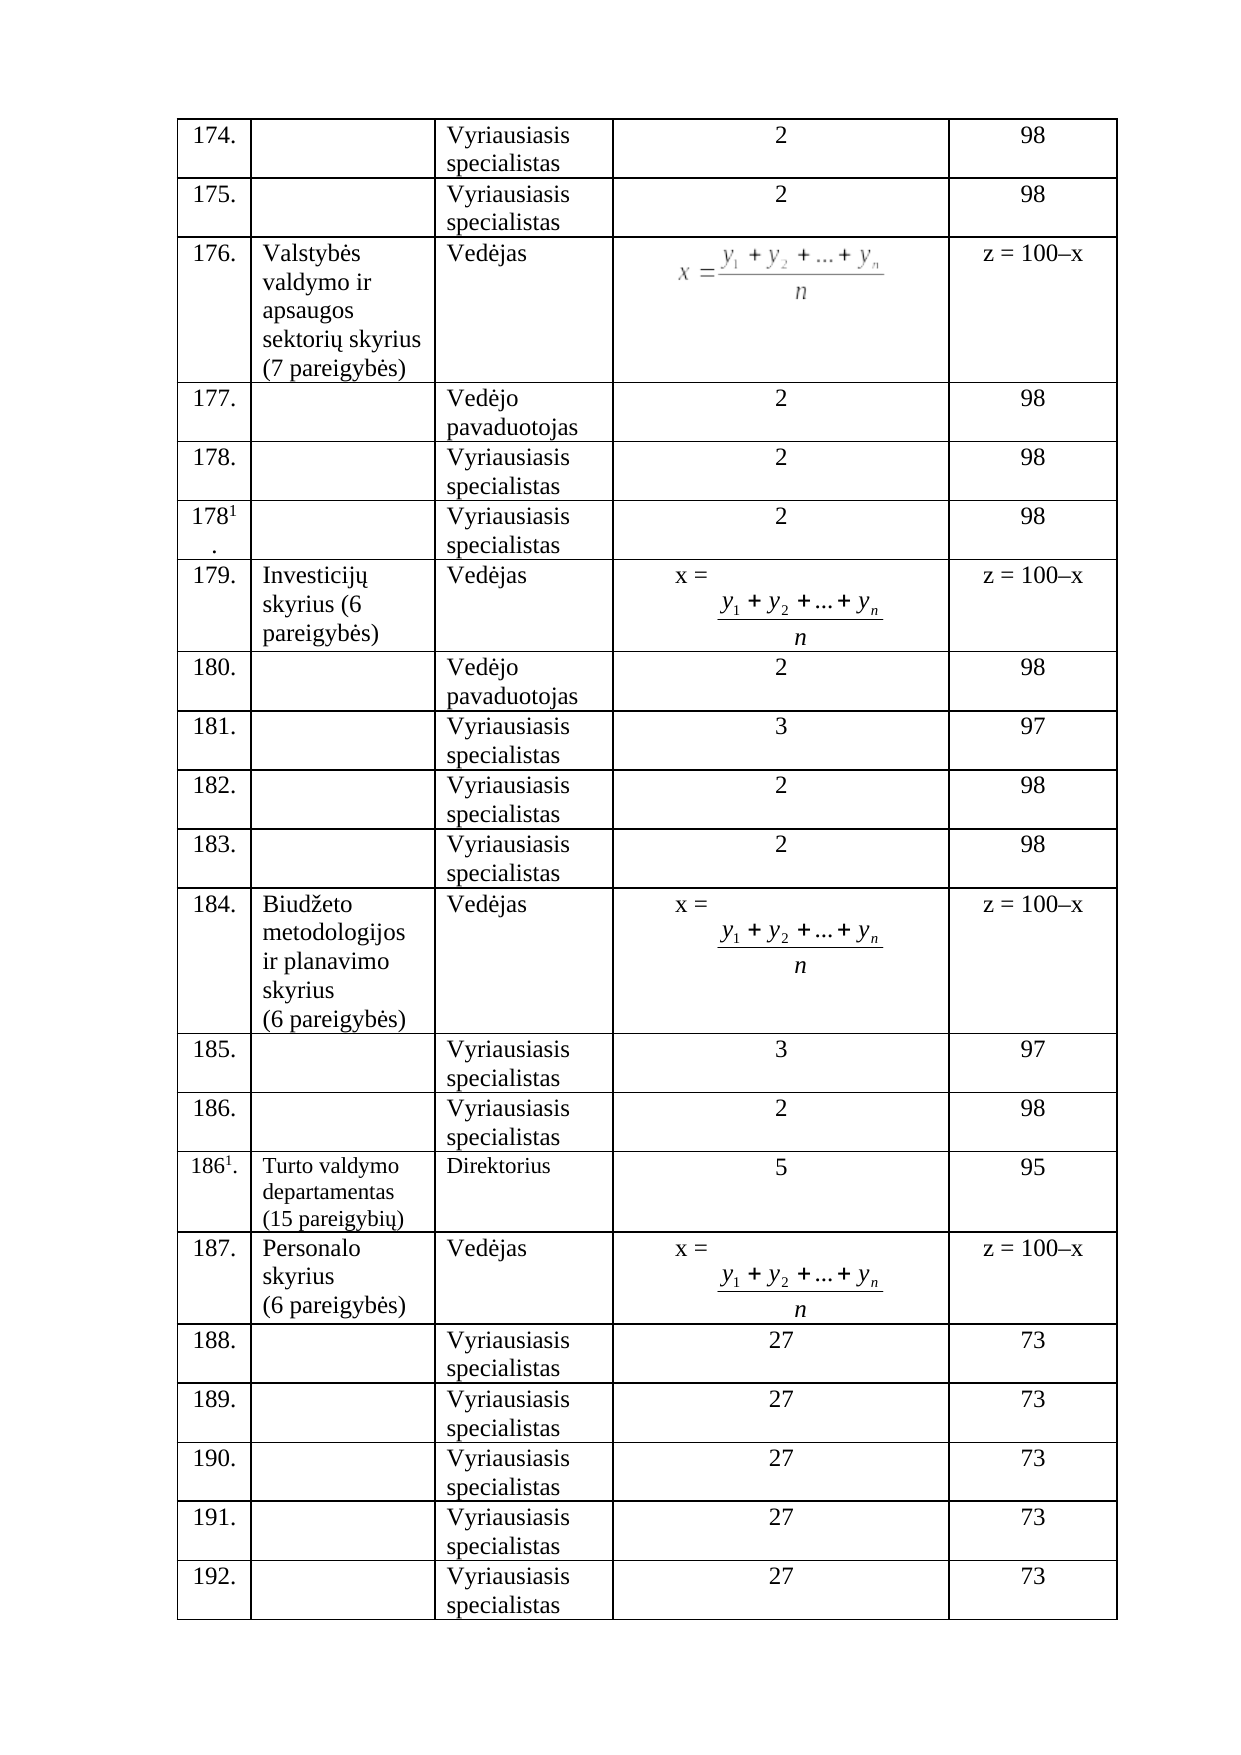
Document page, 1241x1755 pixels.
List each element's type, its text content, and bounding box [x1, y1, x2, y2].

table_cell [1118, 441, 1122, 500]
table_cell 183. [178, 830, 250, 887]
table_cell [252, 1502, 434, 1559]
table_cell Direktorius [436, 1152, 612, 1231]
table_cell x = (y(1)+y(2)+...+y(n))/n [614, 889, 948, 1032]
table_cell 176. [178, 238, 250, 382]
table_cell 97 [950, 1034, 1116, 1091]
table_cell 185. [178, 1034, 250, 1091]
table_cell [1118, 769, 1122, 828]
table_cell 98 [950, 771, 1116, 828]
table_cell 98 [950, 652, 1116, 710]
table_cell [1118, 1560, 1122, 1618]
table_cell 2 [614, 383, 948, 441]
table_cell x = (y1+y2+...+yn)/n [614, 238, 948, 382]
table_cell 27 [614, 1325, 948, 1382]
table_cell Personalo skyrius (6 pareigybės) [252, 1233, 434, 1323]
table_cell 179. [178, 560, 250, 651]
table_cell [252, 1443, 434, 1500]
table_cell Valstybės valdymo ir apsaugos sektorių skyrius (7 pareigybės) [252, 238, 434, 382]
table_cell Vedėjas [436, 238, 612, 382]
table_cell 178. [178, 442, 250, 500]
table_cell [1118, 828, 1122, 887]
table_cell Vedėjo pavaduotojas [436, 652, 612, 710]
table_cell Vyriausiasis specialistas [436, 1325, 612, 1382]
table_cell 189. [178, 1384, 250, 1441]
table_cell 191. [178, 1502, 250, 1559]
table_cell [1118, 887, 1122, 1032]
table_cell 27 [614, 1384, 948, 1441]
table_cell 184. [178, 889, 250, 1032]
table_cell [1118, 1500, 1122, 1559]
table_cell 73 [950, 1325, 1116, 1382]
table_cell [252, 712, 434, 769]
table_cell x = (y(1)+y(2)+...+y(n))/n [614, 1233, 948, 1323]
table_cell Vyriausiasis specialistas [436, 830, 612, 887]
table_cell Vyriausiasis specialistas [436, 1034, 612, 1091]
table_cell Turto valdymo departamentas (15 pareigybių) [252, 1152, 434, 1231]
table_cell 98 [950, 501, 1116, 559]
table_cell 98 [950, 830, 1116, 887]
table_cell 73 [950, 1384, 1116, 1441]
table_cell Vedėjas [436, 1233, 612, 1323]
table_cell Vyriausiasis specialistas [436, 120, 612, 177]
table_cell [252, 1093, 434, 1151]
table_cell 187. [178, 1233, 250, 1323]
table_cell 2 [614, 501, 948, 559]
table_cell 174. [178, 120, 250, 177]
table_cell Vyriausiasis specialistas [436, 1384, 612, 1441]
table_cell Vyriausiasis specialistas [436, 771, 612, 828]
table_cell z = 100–x [950, 560, 1116, 651]
table_cell Vyriausiasis specialistas [436, 1561, 612, 1618]
table_cell Vyriausiasis specialistas [436, 1093, 612, 1151]
table_cell 98 [950, 179, 1116, 236]
table_cell [1118, 1231, 1122, 1323]
table_cell 2 [614, 830, 948, 887]
table_cell [1118, 177, 1122, 236]
table_cell 181. [178, 712, 250, 769]
table_cell 182. [178, 771, 250, 828]
table_cell 188. [178, 1325, 250, 1382]
table_cell Vyriausiasis specialistas [436, 712, 612, 769]
table_cell 2 [614, 442, 948, 500]
table_cell Investicijų skyrius (6 pareigybės) [252, 560, 434, 651]
table_cell [1118, 1441, 1122, 1500]
table_cell [252, 383, 434, 441]
table_cell [1118, 236, 1122, 382]
table_cell Vyriausiasis specialistas [436, 179, 612, 236]
table_cell Vyriausiasis specialistas [436, 1443, 612, 1500]
table_cell [1118, 1091, 1122, 1151]
table_cell z = 100–x [950, 889, 1116, 1032]
table_cell [1118, 118, 1122, 177]
table_cell 192. [178, 1561, 250, 1618]
table_cell 73 [950, 1443, 1116, 1500]
table_cell 2 [614, 652, 948, 710]
table_cell 1861. [178, 1152, 250, 1231]
table_cell 190. [178, 1443, 250, 1500]
table_cell 97 [950, 712, 1116, 769]
table_cell [252, 1561, 434, 1618]
table_cell Vyriausiasis specialistas [436, 1502, 612, 1559]
table_cell 175. [178, 179, 250, 236]
table_cell 1781. [178, 501, 250, 559]
table_cell 177. [178, 383, 250, 441]
table_cell [1118, 1033, 1122, 1091]
table_cell 98 [950, 442, 1116, 500]
table_cell Vyriausiasis specialistas [436, 442, 612, 500]
table_cell 98 [950, 1093, 1116, 1151]
table_cell Vedėjas [436, 889, 612, 1032]
table_cell [1118, 559, 1122, 651]
table_cell [252, 120, 434, 177]
table_cell [252, 771, 434, 828]
table_cell [252, 1384, 434, 1441]
table_cell 27 [614, 1561, 948, 1618]
table_cell [252, 501, 434, 559]
table_cell [252, 179, 434, 236]
table_cell 73 [950, 1561, 1116, 1618]
table_cell 2 [614, 179, 948, 236]
table_cell x = (y(1)+y(2)+...+y(n))/n [614, 560, 948, 651]
table_cell 98 [950, 120, 1116, 177]
table_cell Biudžeto metodologijos ir planavimo skyrius (6 pareigybės) [252, 889, 434, 1032]
table_cell 3 [614, 1034, 948, 1091]
table_cell 27 [614, 1502, 948, 1559]
table_cell [252, 442, 434, 500]
table_cell Vedėjo pavaduotojas [436, 383, 612, 441]
table_cell 2 [614, 120, 948, 177]
table_cell [252, 652, 434, 710]
table_cell [1118, 1151, 1122, 1231]
table_cell z = 100–x [950, 1233, 1116, 1323]
table_cell [1118, 710, 1122, 769]
table_cell [1118, 651, 1122, 710]
table_cell [1118, 500, 1122, 559]
table_cell 95 [950, 1152, 1116, 1231]
table_cell 2 [614, 1093, 948, 1151]
table_cell 2 [614, 771, 948, 828]
table_cell Vyriausiasis specialistas [436, 501, 612, 559]
table_cell 5 [614, 1152, 948, 1231]
table_cell 180. [178, 652, 250, 710]
table_cell [1118, 1323, 1122, 1382]
table_cell [252, 830, 434, 887]
table_cell 27 [614, 1443, 948, 1500]
table_cell [1118, 1382, 1122, 1441]
table_cell 98 [950, 383, 1116, 441]
table_cell Vedėjas [436, 560, 612, 651]
table_cell [1118, 382, 1122, 441]
table_cell 186. [178, 1093, 250, 1151]
table_cell 3 [614, 712, 948, 769]
table_cell [252, 1034, 434, 1091]
table_cell [252, 1325, 434, 1382]
table_cell 73 [950, 1502, 1116, 1559]
table_cell z = 100–x [950, 238, 1116, 382]
